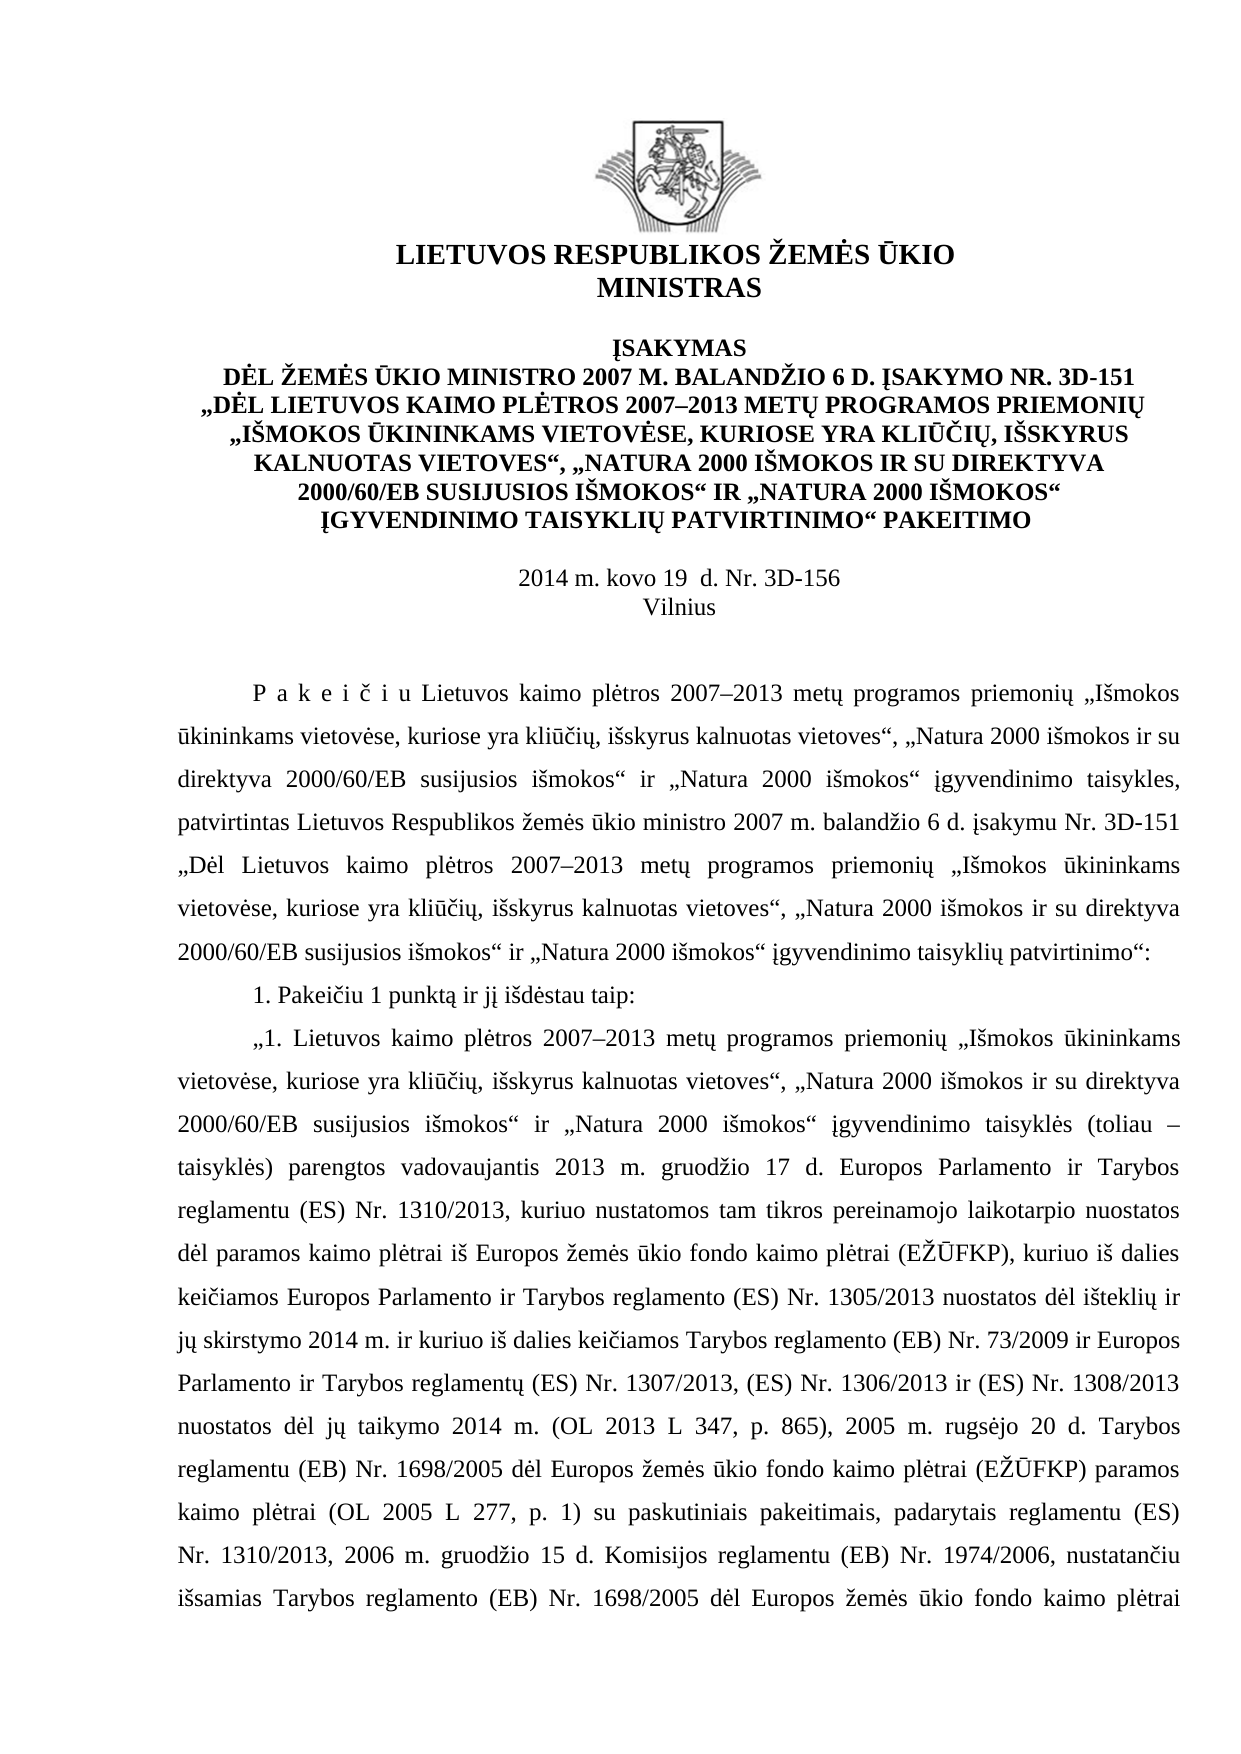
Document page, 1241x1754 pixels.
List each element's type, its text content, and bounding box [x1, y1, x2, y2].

text Vilnius [177, 592, 1181, 620]
text ĮSAKYMAS [177, 333, 1181, 362]
text DĖL ŽEMĖS ŪKIO MINISTRO 2007 M. BALANDŽIO 6 D. ĮSAKYMO NR. 3D-151 [177, 362, 1181, 390]
text „IŠMOKOS ŪKININKAMS VIETOVĖSE, KURIOSE YRA KLIŪČIŲ, IŠSKYRUS [177, 419, 1181, 448]
text 2014 m. kovo 19 d. Nr. 3D-156 [177, 563, 1181, 592]
text ĮGYVENDINIMO TAISYKLIŲ PATVIRTINIMO“ PAKEITIMO [177, 505, 1181, 534]
text P a k e i č i u Lietuvos kaimo plėtros 2007–2013 metų programos priemonių „Išmokos ūkininkams vietovėse, kuriose yra kliūčių, išskyrus kalnuotas vietoves“, „Natura 2000 išmokos ir su direktyva 2000/60/EB susijusios išmokos“ ir „Natura 2000 išmokos“ įgyvendinimo taisykles, patvirtintas Lietuvos Respublikos žemės ūkio ministro 2007 m. balandžio 6 d. įsakymu Nr. 3D-151 „Dėl Lietuvos kaimo plėtros 2007–2013 metų programos priemonių „Išmokos ūkininkams vietovėse, kuriose yra kliūčių, išskyrus kalnuotas vietoves“, „Natura 2000 išmokos ir su direktyva 2000/60/EB susijusios išmokos“ ir „Natura 2000 išmokos“ įgyvendinimo taisyklių patvirtinimo“: [177, 678, 1181, 965]
text 2000/60/EB SUSIJUSIOS IŠMOKOS“ IR „NATURA 2000 IŠMOKOS“ [177, 477, 1181, 505]
text KALNUOTAS VIETOVES“, „NATURA 2000 IŠMOKOS IR SU DIREKTYVA [177, 448, 1181, 477]
text „DĖL LIETUVOS KAIMO PLĖTROS 2007–2013 METŲ PROGRAMOS PRIEMONIŲ [177, 390, 1181, 419]
text MINISTRAS [177, 271, 1181, 304]
text 1. Pakeičiu 1 punktą ir jį išdėstau taip: [252, 980, 1181, 1008]
text „1. Lietuvos kaimo plėtros 2007–2013 metų programos priemonių „Išmokos ūkininkams vietovėse, kuriose yra kliūčių, išskyrus kalnuotas vietoves“, „Natura 2000 išmokos ir su direktyva 2000/60/EB susijusios išmokos“ ir „Natura 2000 išmokos“ įgyvendinimo taisyklės (toliau – taisyklės) parengtos vadovaujantis 2013 m. gruodžio 17 d. Europos Parlamento ir Tarybos reglamentu (ES) Nr. 1310/2013, kuriuo nustatomos tam tikros pereinamojo laikotarpio nuostatos dėl paramos kaimo plėtrai iš Europos žemės ūkio fondo kaimo plėtrai (EŽŪFKP), kuriuo iš dalies keičiamos Europos Parlamento ir Tarybos reglamento (ES) Nr. 1305/2013 nuostatos dėl išteklių ir jų skirstymo 2014 m. ir kuriuo iš dalies keičiamos Tarybos reglamento (EB) Nr. 73/2009 ir Europos Parlamento ir Tarybos reglamentų (ES) Nr. 1307/2013, (ES) Nr. 1306/2013 ir (ES) Nr. 1308/2013 nuostatos dėl jų taikymo 2014 m. (OL 2013 L 347, p. 865), 2005 m. rugsėjo 20 d. Tarybos reglamentu (EB) Nr. 1698/2005 dėl Europos žemės ūkio fondo kaimo plėtrai (EŽŪFKP) paramos kaimo plėtrai (OL 2005 L 277, p. 1) su paskutiniais pakeitimais, padarytais reglamentu (ES) Nr. 1310/2013, 2006 m. gruodžio 15 d. Komisijos reglamentu (EB) Nr. 1974/2006, nustatančiu išsamias Tarybos reglamento (EB) Nr. 1698/2005 dėl Europos žemės ūkio fondo kaimo plėtrai [177, 1023, 1181, 1612]
text LIETUVOS RESPUBLIKOS ŽEMĖS ŪKIO [177, 237, 1181, 271]
